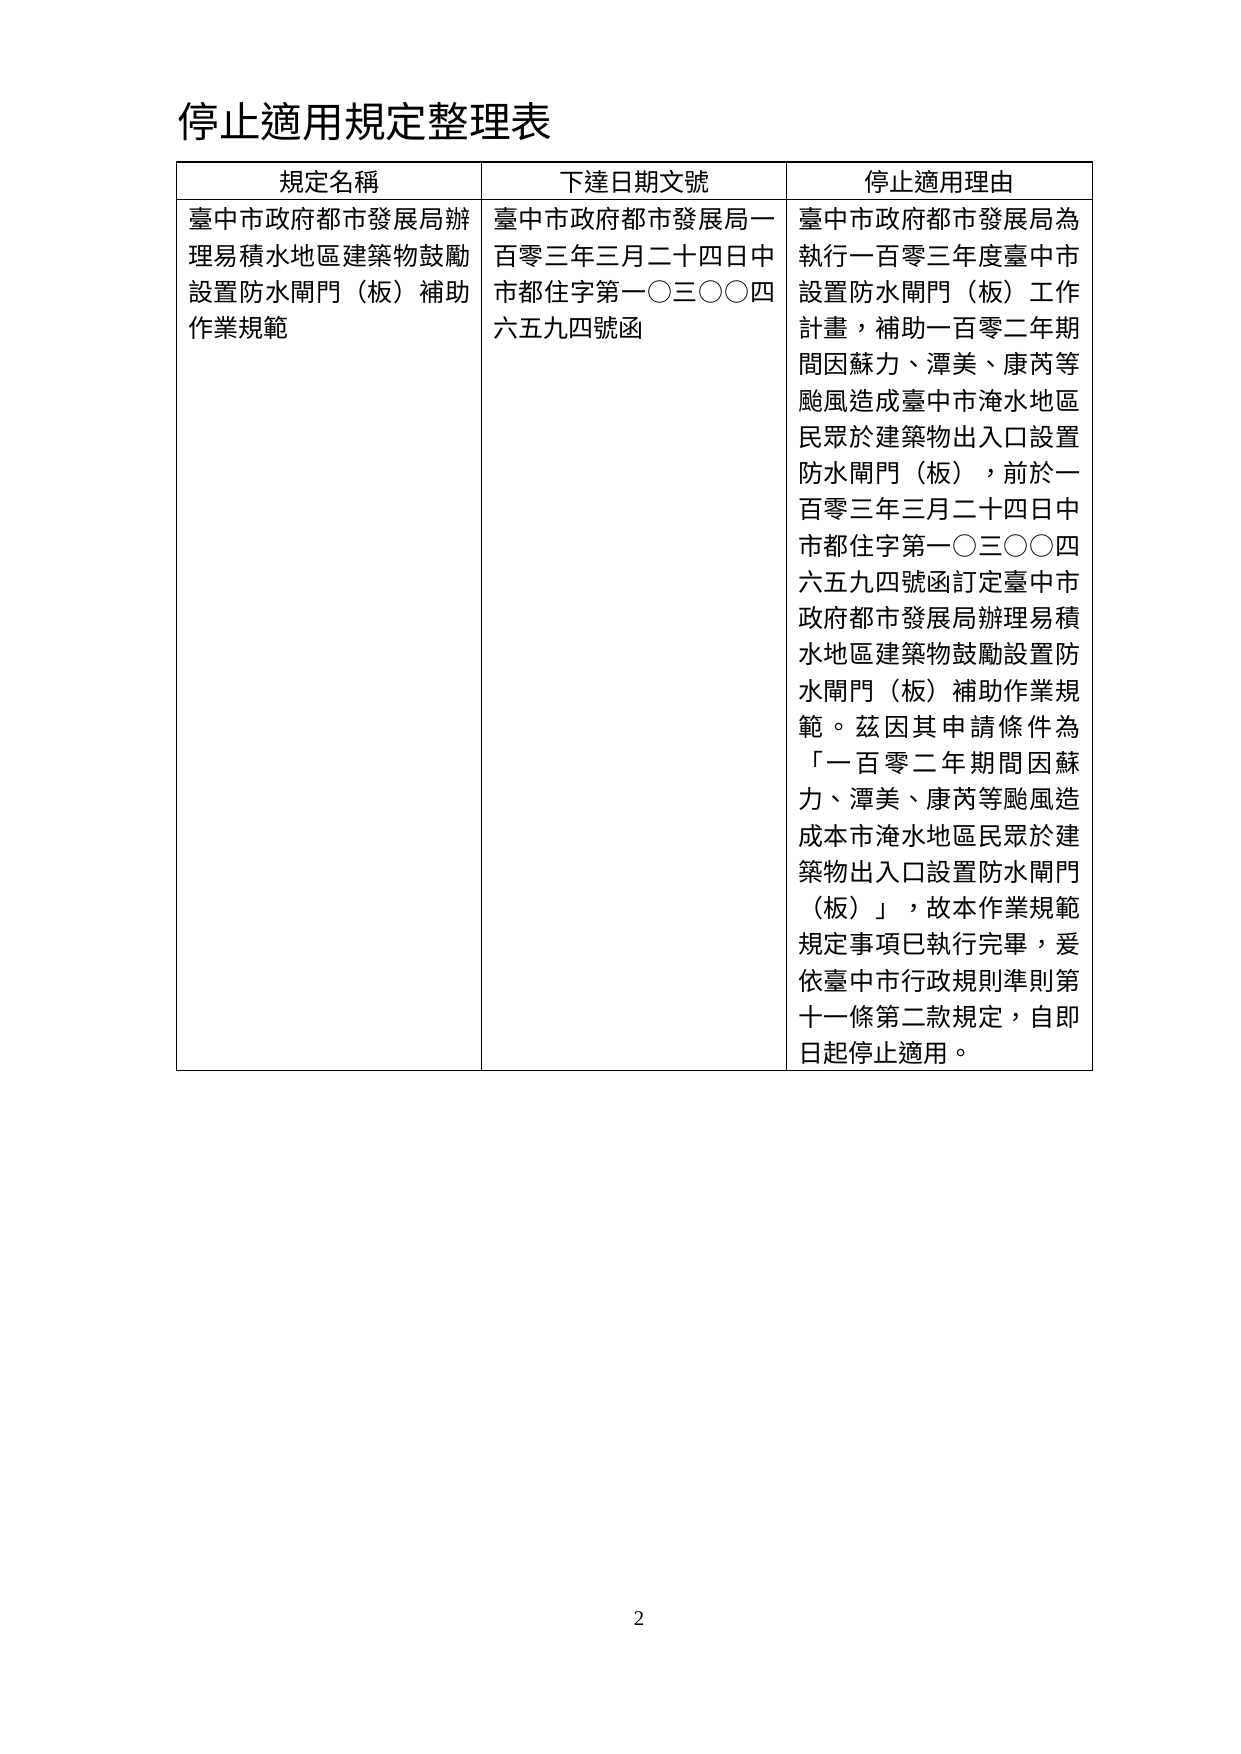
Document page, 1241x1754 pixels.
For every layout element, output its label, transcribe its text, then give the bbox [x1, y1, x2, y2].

table_header 下達日期文號 [482, 163, 786, 199]
table_cell 臺中市政府都市發展局辦理易積水地區建築物鼓勵設置防水閘門（板）補助作業規範 [177, 200, 481, 1070]
table_cell 臺中市政府都市發展局一百零三年三月二十四日中市都住字第一○三○○四六五九四號函 [482, 200, 786, 1070]
table_header 規定名稱 [177, 163, 481, 199]
table_header 停止適用理由 [787, 163, 1092, 199]
text 停止適用規定整理表 [177, 89, 1092, 149]
table_cell 臺中市政府都市發展局為執行一百零三年度臺中市設置防水閘門（板）工作計畫，補助一百零二年期間因蘇力、潭美、康芮等颱風造成臺中市淹水地區民眾於建築物出入口設置防水閘門（板），前於一百零三年三月二十四日中市都住字第一○三○○四六五九四號函訂定臺中市政府都市發展局辦理易積水地區建築物鼓勵設置防水閘門（板）補助作業規範。茲因其申請條件為「一百零二年期間因蘇力、潭美、康芮等颱風造成本市淹水地區民眾於建築物出入口設置防水閘門（板）」，故本作業規範規定事項巳執行完畢，爰依臺中市行政規則準則第十一條第二款規定，自即日起停止適用。 [787, 200, 1092, 1070]
